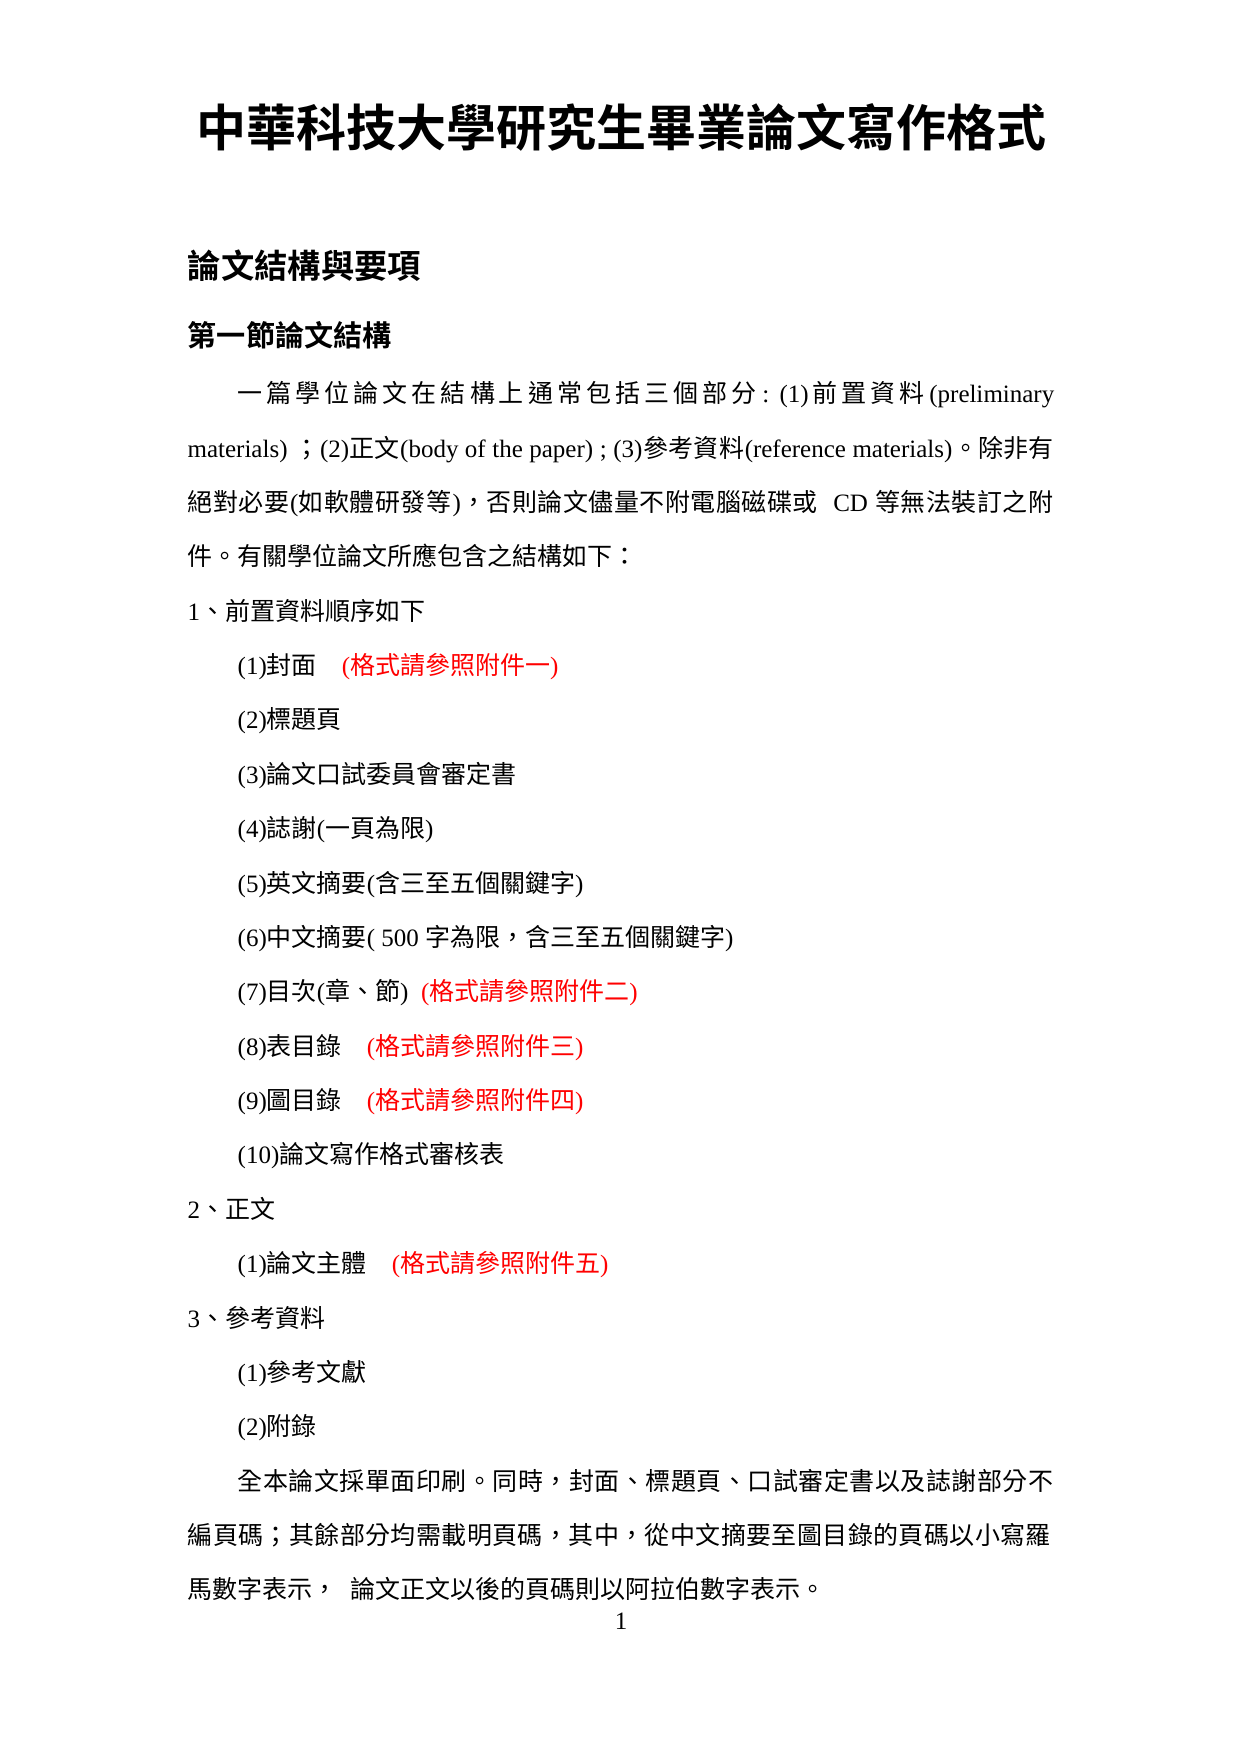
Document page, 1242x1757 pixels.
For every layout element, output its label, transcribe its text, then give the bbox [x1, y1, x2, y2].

text (2)標題頁 [237, 700, 1054, 736]
text (3)論文口試委員會審定書 [237, 754, 1054, 791]
text (10)論文寫作格式審核表 [237, 1135, 1054, 1171]
text 全本論文採單面印刷。同時，封面、標題頁、口試審定書以及誌謝部分不編頁碼；其餘部分均需載明頁碼，其中，從中文摘要至圖目錄的頁碼以小寫羅馬數字表示， 論文正文以後的頁碼則以阿拉伯數字表示。 [187, 1461, 1054, 1606]
text (1)參考文獻 [187, 1352, 1054, 1389]
text 3、參考資料 [187, 1298, 1054, 1334]
text 1、前置資料順序如下 [187, 591, 1054, 627]
text (7)目次(章、節) (格式請參照附件二) [237, 972, 1054, 1008]
text 2、正文 [187, 1189, 1054, 1226]
text (1)封面 (格式請參照附件一) [237, 646, 1054, 682]
text 第一節論文結構 [187, 312, 1054, 355]
text (8)表目錄 (格式請參照附件三) [237, 1026, 1054, 1062]
text 一篇學位論文在結構上通常包括三個部分: (1)前置資料(preliminary materials) ；(2)正文(body of the paper) ; (3)參考資料(reference materials)。除非有絕對必要(如軟體研發等)，否則論文儘量不附電腦磁碟或 CD 等無法裝訂之附件。有關學位論文所應包含之結構如下： [187, 376, 1054, 573]
text 中華科技大學研究生畢業論文寫作格式 [187, 88, 1054, 161]
text (9)圖目錄 (格式請參照附件四) [237, 1081, 1054, 1117]
text (6)中文摘要( 500 字為限，含三至五個關鍵字) [237, 917, 1054, 954]
text (4)誌謝(一頁為限) [237, 809, 1054, 845]
text (5)英文摘要(含三至五個關鍵字) [237, 863, 1054, 899]
text (2)附錄 [187, 1407, 1054, 1443]
text 論文結構與要項 [187, 240, 1054, 288]
text (1)論文主體 (格式請參照附件五) [187, 1244, 1054, 1280]
